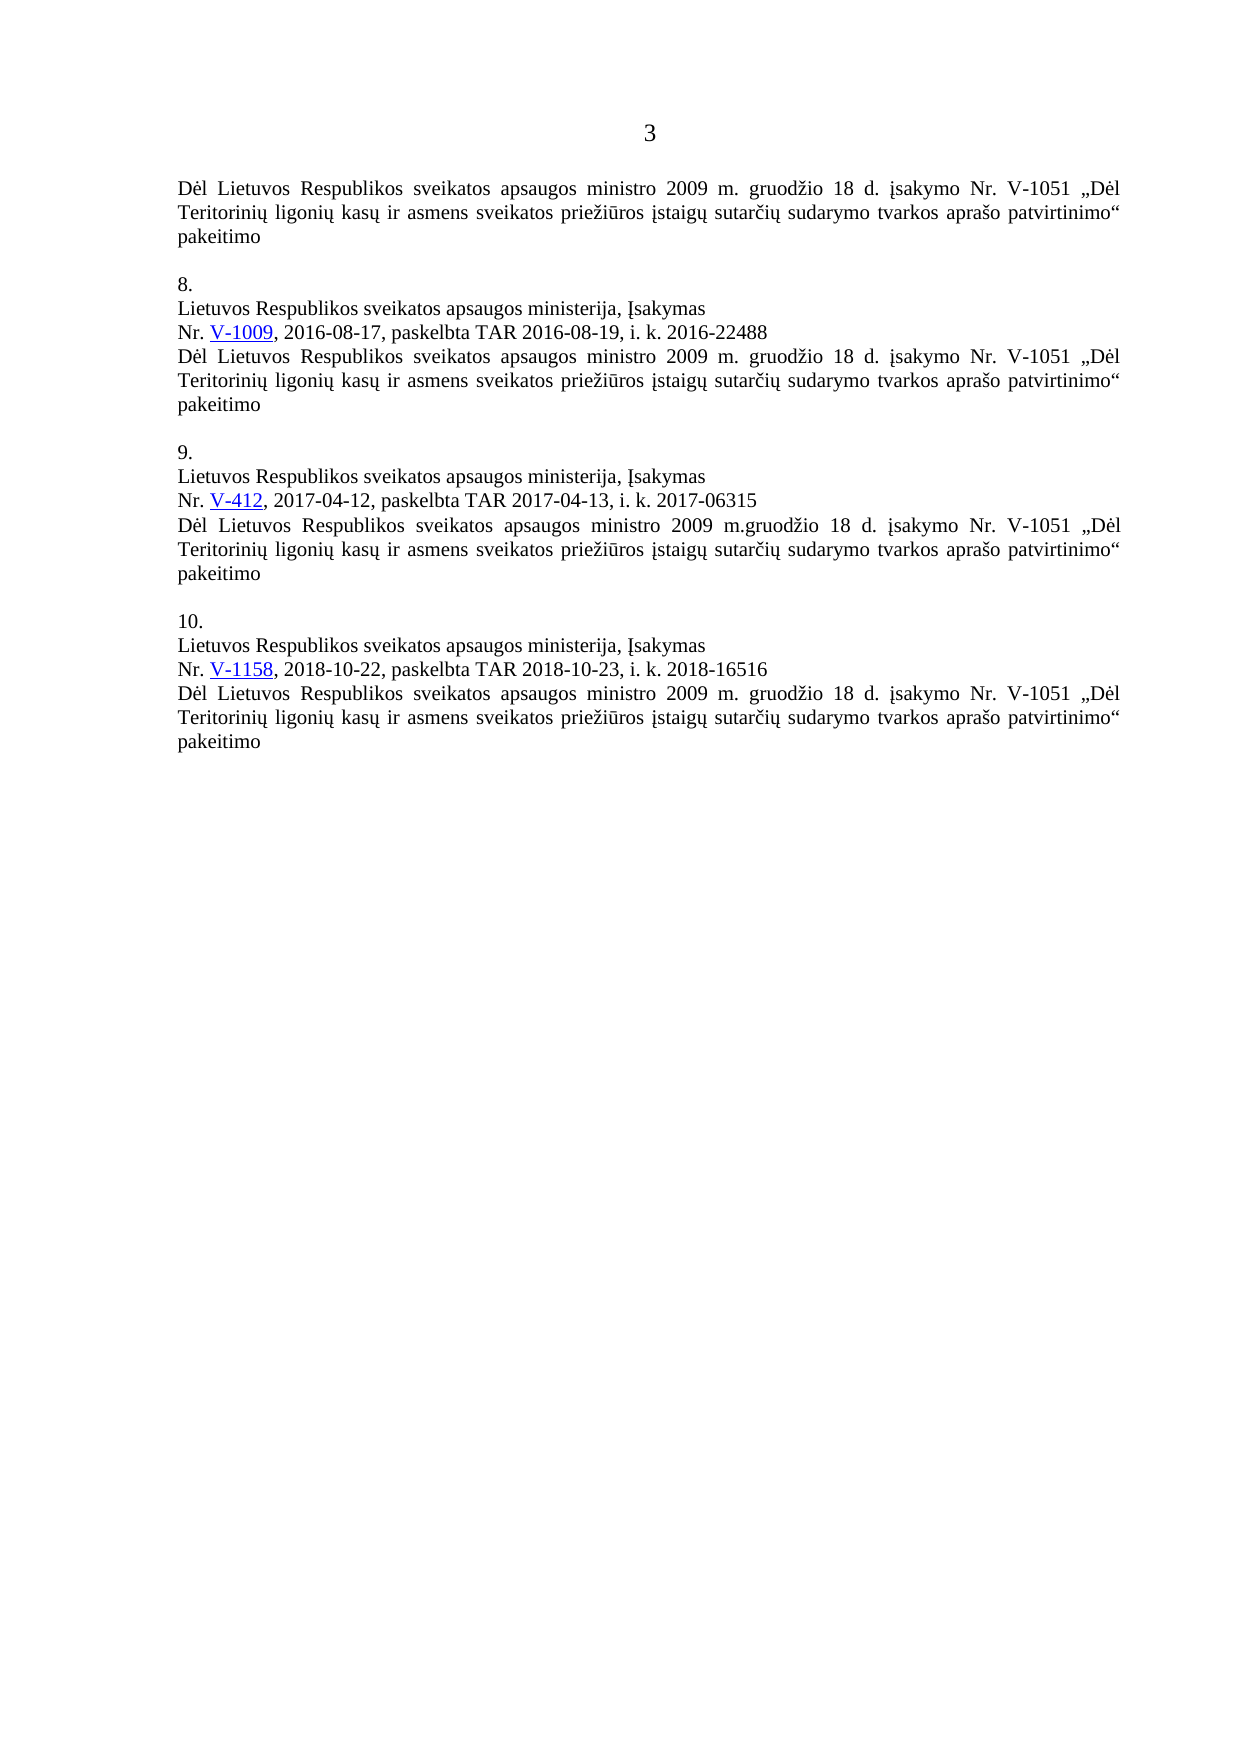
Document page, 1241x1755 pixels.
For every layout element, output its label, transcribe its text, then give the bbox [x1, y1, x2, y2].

text Dėl Lietuvos Respublikos sveikatos apsaugos ministro 2009 m.gruodžio 18 d. įsakymo Nr. V-1051 „Dėl Teritorinių ligonių kasų ir asmens sveikatos priežiūros įstaigų sutarčių sudarymo tvarkos aprašo patvirtinimo“ pakeitimo [177, 512, 1122, 585]
text Dėl Lietuvos Respublikos sveikatos apsaugos ministro 2009 m. gruodžio 18 d. įsakymo Nr. V-1051 „Dėl Teritorinių ligonių kasų ir asmens sveikatos priežiūros įstaigų sutarčių sudarymo tvarkos aprašo patvirtinimo“ pakeitimo [177, 176, 1122, 248]
text 9. [177, 440, 1122, 464]
text Lietuvos Respublikos sveikatos apsaugos ministerija, Įsakymas [177, 633, 1122, 657]
text Dėl Lietuvos Respublikos sveikatos apsaugos ministro 2009 m. gruodžio 18 d. įsakymo Nr. V-1051 „Dėl Teritorinių ligonių kasų ir asmens sveikatos priežiūros įstaigų sutarčių sudarymo tvarkos aprašo patvirtinimo“ pakeitimo [177, 681, 1122, 753]
text Lietuvos Respublikos sveikatos apsaugos ministerija, Įsakymas [177, 464, 1122, 488]
text 10. [177, 609, 1122, 633]
text 8. [177, 272, 1122, 296]
text Nr. V-1158, 2018-10-22, paskelbta TAR 2018-10-23, i. k. 2018-16516 [177, 657, 1122, 681]
text Dėl Lietuvos Respublikos sveikatos apsaugos ministro 2009 m. gruodžio 18 d. įsakymo Nr. V-1051 „Dėl Teritorinių ligonių kasų ir asmens sveikatos priežiūros įstaigų sutarčių sudarymo tvarkos aprašo patvirtinimo“ pakeitimo [177, 344, 1122, 416]
text Nr. V-1009, 2016-08-17, paskelbta TAR 2016-08-19, i. k. 2016-22488 [177, 320, 1122, 344]
text Nr. V-412, 2017-04-12, paskelbta TAR 2017-04-13, i. k. 2017-06315 [177, 488, 1122, 512]
text Lietuvos Respublikos sveikatos apsaugos ministerija, Įsakymas [177, 296, 1122, 320]
